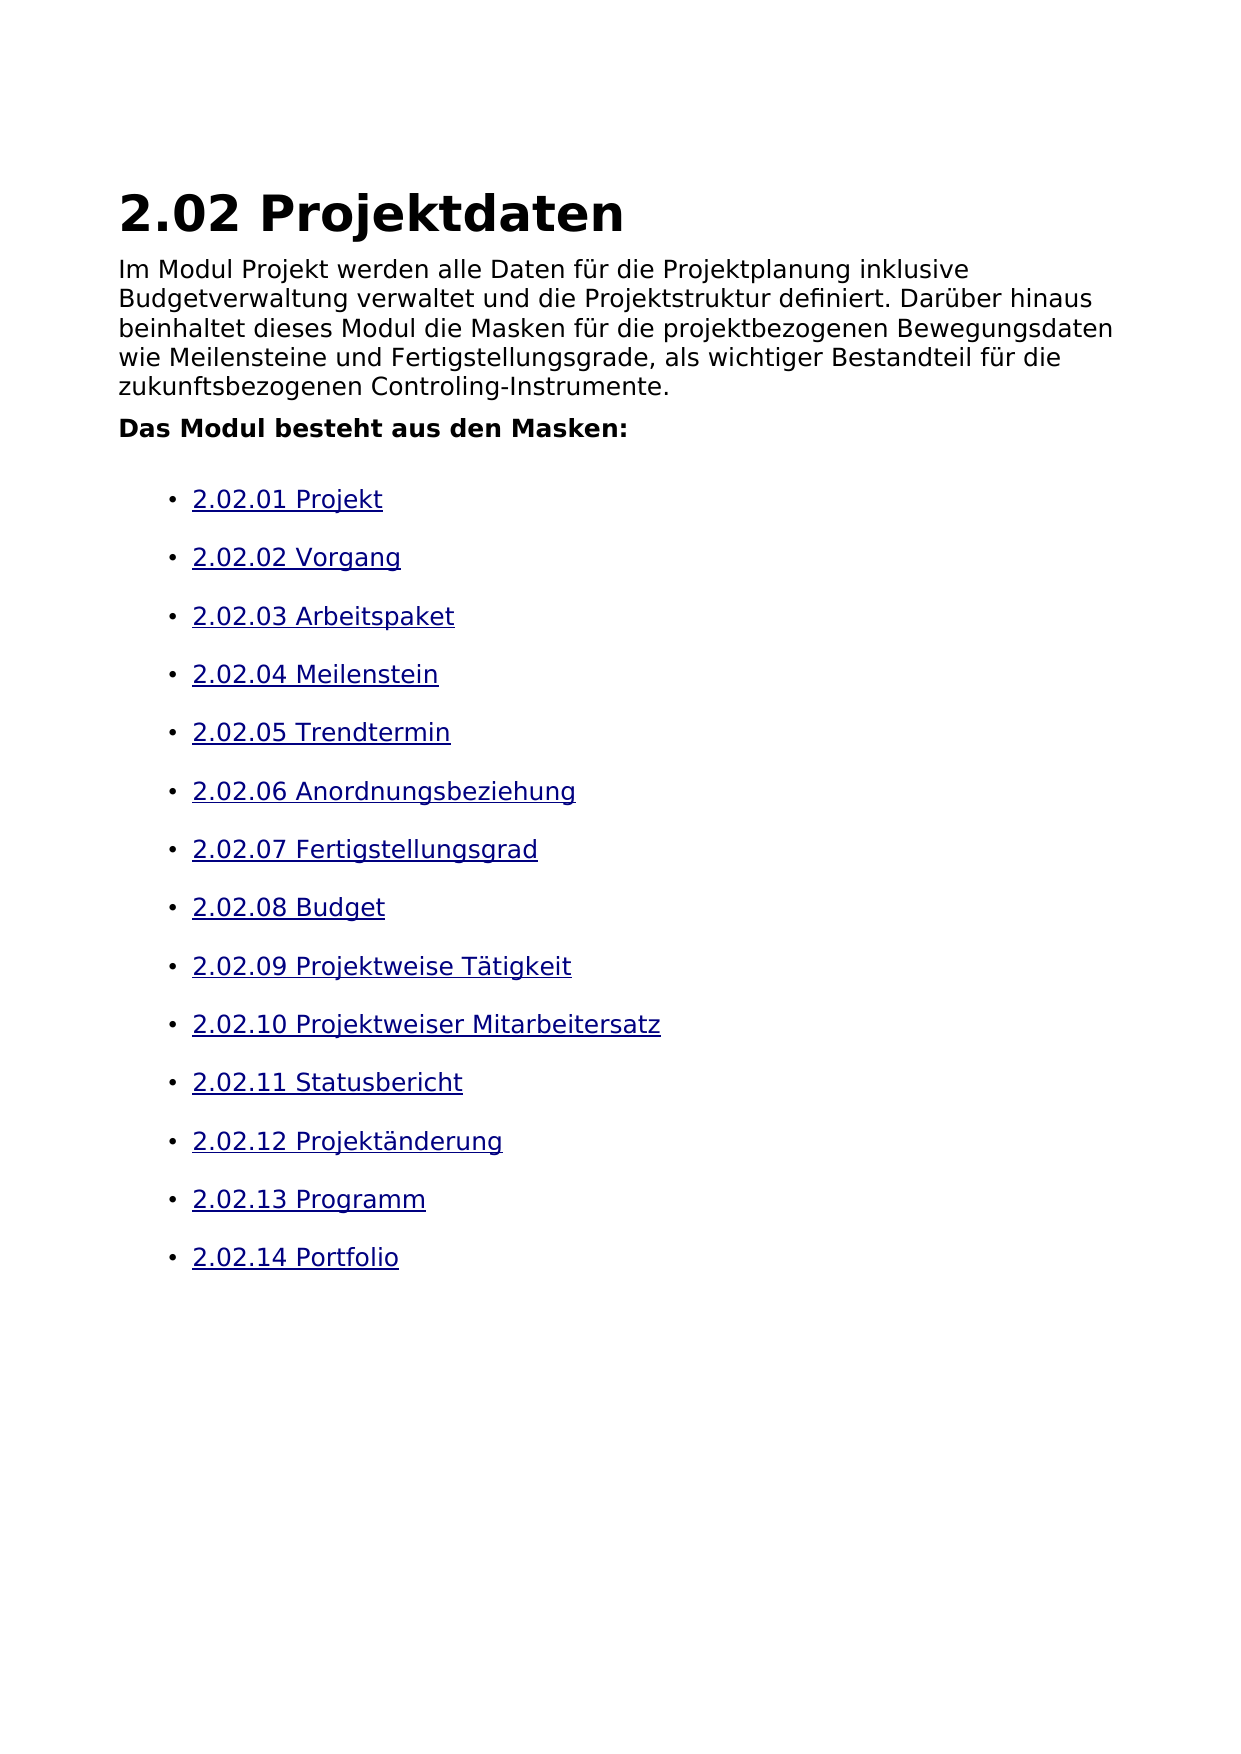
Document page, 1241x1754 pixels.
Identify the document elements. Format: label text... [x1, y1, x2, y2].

list 2.02.11 Statusbericht [177, 1068, 1122, 1127]
list 2.02.12 Projektänderung [177, 1127, 1122, 1185]
list 2.02.09 Projektweise Tätigkeit [177, 952, 1122, 1010]
list 2.02.07 Fertigstellungsgrad [177, 835, 1122, 893]
list 2.02.10 Projektweiser Mitarbeitersatz [177, 1010, 1122, 1068]
list 2.02.08 Budget [177, 893, 1122, 952]
text Das Modul besteht aus den Masken: [118, 414, 1122, 443]
list 2.02.04 Meilenstein [177, 660, 1122, 718]
list 2.02.06 Anordnungsbeziehung [177, 777, 1122, 835]
subtitle 2.02 Projektdaten [118, 185, 1122, 243]
list 2.02.05 Trendtermin [177, 718, 1122, 777]
list 2.02.03 Arbeitspaket [177, 602, 1122, 660]
text Im Modul Projekt werden alle Daten für die Projektplanung inklusive Budgetverwaltung verwaltet und die Projektstruktur definiert. Darüber hinaus beinhaltet dieses Modul die Masken für die projektbezogenen Bewegungsdaten wie Meilensteine und Fertigstellungsgrade, als wichtiger Bestandteil für die zukunftsbezogenen Controling-Instrumente. [118, 256, 1122, 401]
list 2.02.13 Programm [177, 1185, 1122, 1243]
list 2.02.02 Vorgang [177, 543, 1122, 602]
list 2.02.14 Portfolio [177, 1243, 1122, 1302]
list 2.02.01 Projekt [177, 485, 1122, 543]
